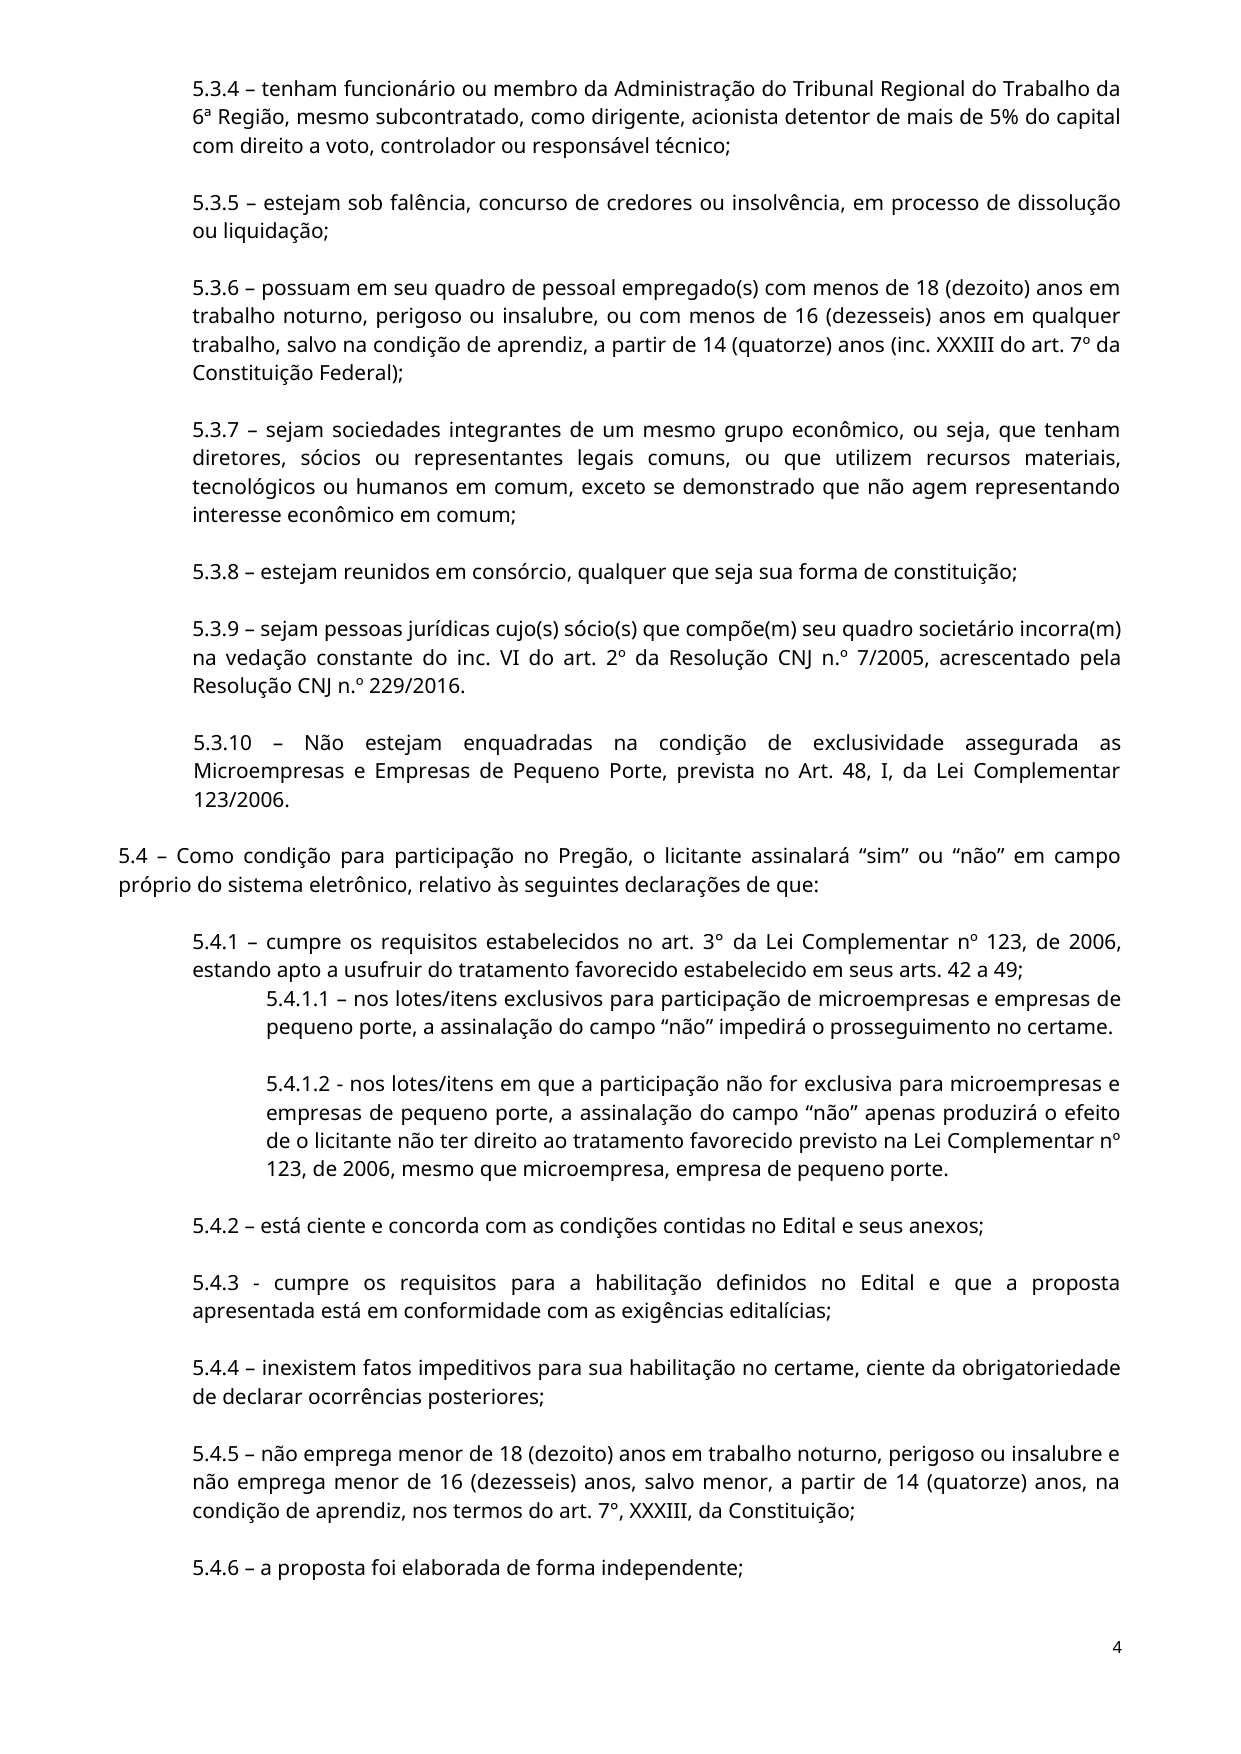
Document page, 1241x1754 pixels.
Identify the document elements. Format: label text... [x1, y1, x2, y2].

text 5.4.1.1 – nos lotes/itens exclusivos para participação de microempresas e empresas de pequeno porte, a assinalação do campo “não” impedirá o prosseguimento no certame. [266, 984, 1122, 1041]
text 5.3.9 – sejam pessoas jurídicas cujo(s) sócio(s) que compõe(m) seu quadro societário incorra(m) na vedação constante do inc. VI do art. 2º da Resolução CNJ n.º 7/2005, acrescentado pela Resolução CNJ n.º 229/2016. [192, 614, 1122, 699]
text 5.3.8 – estejam reunidos em consórcio, qualquer que seja sua forma de constituição; [192, 557, 1122, 586]
text 5.4.1.2 - nos lotes/itens em que a participação não for exclusiva para microempresas e empresas de pequeno porte, a assinalação do campo “não” apenas produzirá o efeito de o licitante não ter direito ao tratamento favorecido previsto na Lei Complementar nº 123, de 2006, mesmo que microempresa, empresa de pequeno porte. [266, 1069, 1122, 1183]
text 5.4.2 – está ciente e concorda com as condições contidas no Edital e seus anexos; [192, 1211, 1122, 1240]
text 5.4.1 – cumpre os requisitos estabelecidos no art. 3° da Lei Complementar nº 123, de 2006, estando apto a usufruir do tratamento favorecido estabelecido em seus arts. 42 a 49; [192, 927, 1122, 984]
text 5.4.5 – não emprega menor de 18 (dezoito) anos em trabalho noturno, perigoso ou insalubre e não emprega menor de 16 (dezesseis) anos, salvo menor, a partir de 14 (quatorze) anos, na condição de aprendiz, nos termos do art. 7°, XXXIII, da Constituição; [192, 1439, 1122, 1524]
text 5.4.6 – a proposta foi elaborada de forma independente; [192, 1553, 1122, 1581]
text 5.4.4 – inexistem fatos impeditivos para sua habilitação no certame, ciente da obrigatoriedade de declarar ocorrências posteriores; [192, 1353, 1122, 1410]
text 5.3.7 – sejam sociedades integrantes de um mesmo grupo econômico, ou seja, que tenham diretores, sócios ou representantes legais comuns, ou que utilizem recursos materiais, tecnológicos ou humanos em comum, exceto se demonstrado que não agem representando interesse econômico em comum; [192, 415, 1122, 529]
text 5.3.4 – tenham funcionário ou membro da Administração do Tribunal Regional do Trabalho da 6ª Região, mesmo subcontratado, como dirigente, acionista detentor de mais de 5% do capital com direito a voto, controlador ou responsável técnico; [192, 74, 1122, 159]
text 5.3.6 – possuam em seu quadro de pessoal empregado(s) com menos de 18 (dezoito) anos em trabalho noturno, perigoso ou insalubre, ou com menos de 16 (dezesseis) anos em qualquer trabalho, salvo na condição de aprendiz, a partir de 14 (quatorze) anos (inc. XXXIII do art. 7º da Constituição Federal); [192, 273, 1122, 387]
text 5.3.5 – estejam sob falência, concurso de credores ou insolvência, em processo de dissolução ou liquidação; [192, 188, 1122, 244]
text 5.4 – Como condição para participação no Pregão, o licitante assinalará “sim” ou “não” em campo próprio do sistema eletrônico, relativo às seguintes declarações de que: [118, 842, 1122, 898]
text 5.4.3 - cumpre os requisitos para a habilitação definidos no Edital e que a proposta apresentada está em conformidade com as exigências editalícias; [192, 1268, 1122, 1325]
text 5.3.10 – Não estejam enquadradas na condição de exclusividade assegurada as Microempresas e Empresas de Pequeno Porte, prevista no Art. 48, I, da Lei Complementar 123/2006. [193, 728, 1122, 813]
